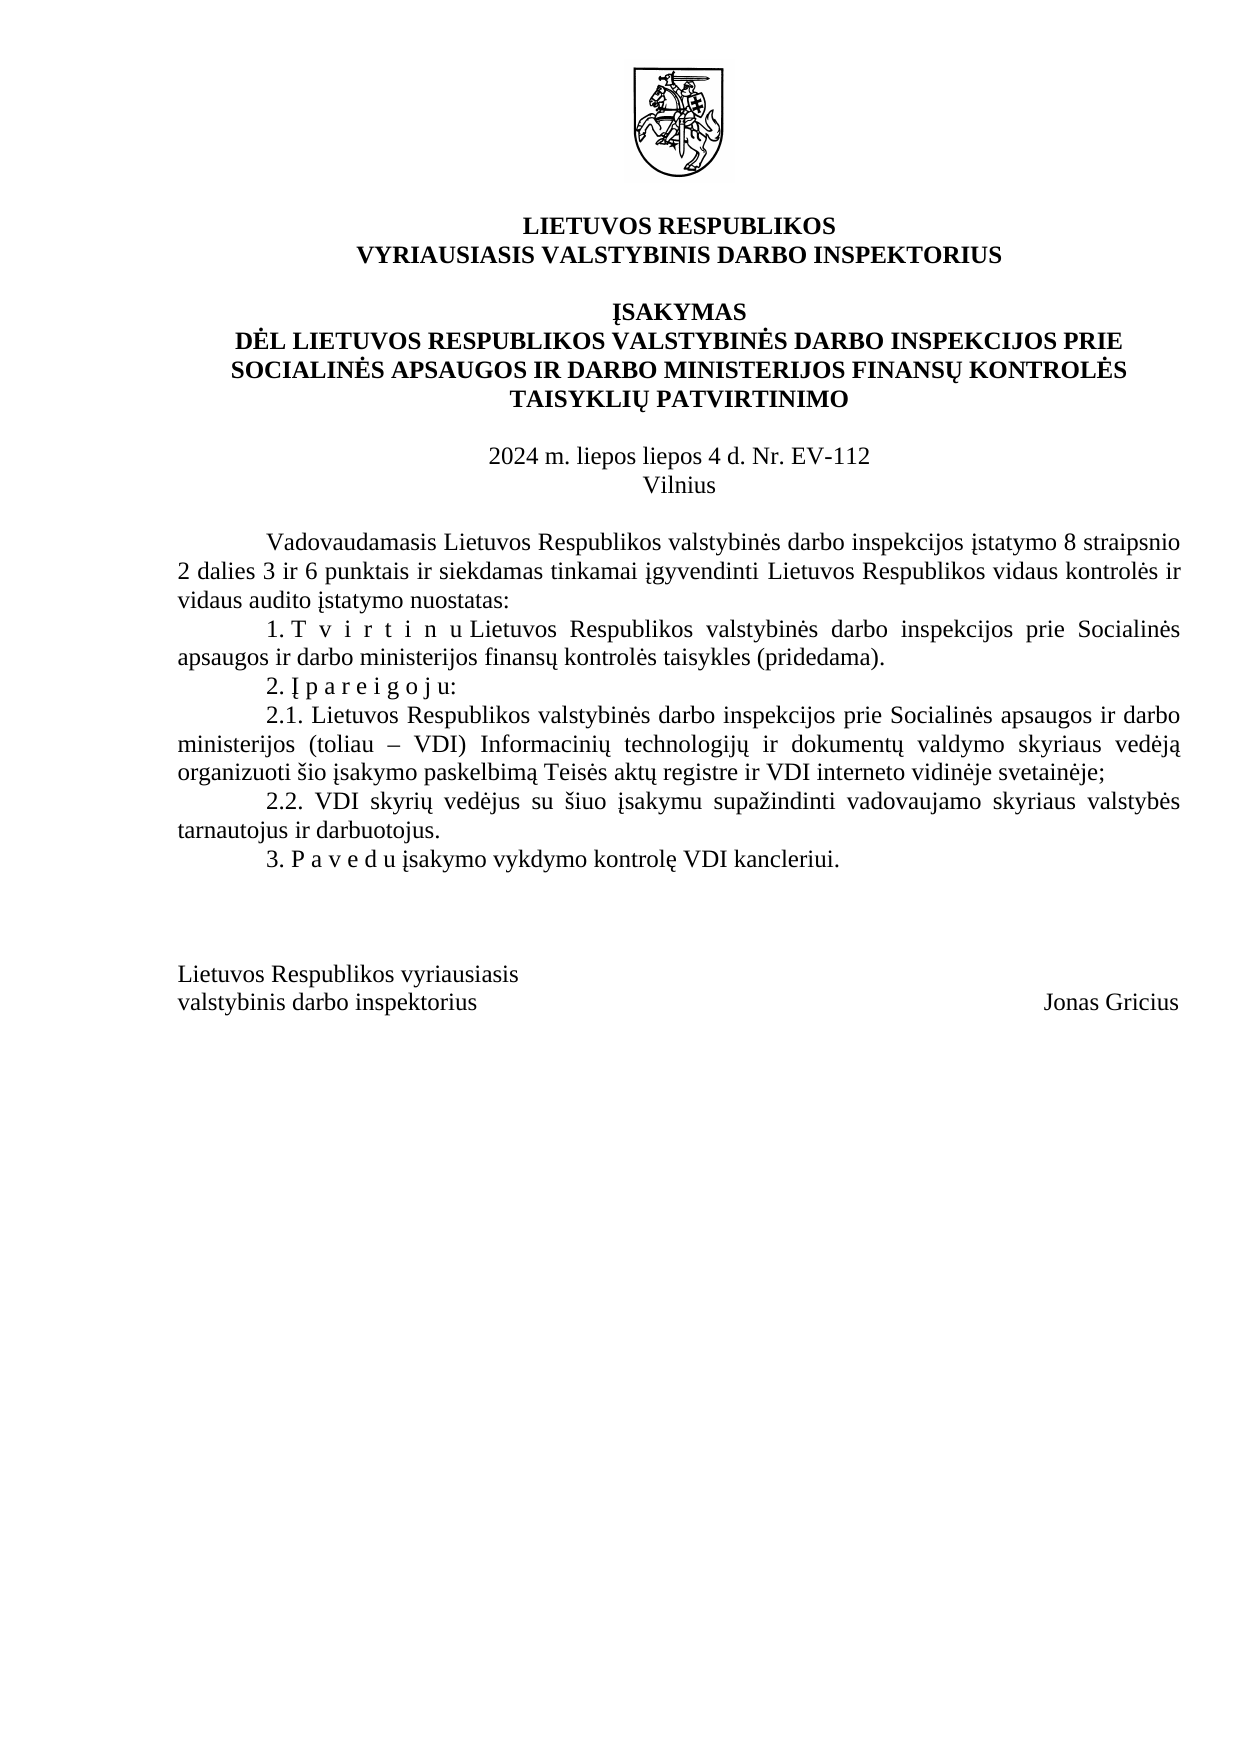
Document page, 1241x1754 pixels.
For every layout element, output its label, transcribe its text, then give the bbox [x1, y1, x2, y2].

text 2.2. VDI skyrių vedėjus su šiuo įsakymu supažindinti vadovaujamo skyriaus valstybės tarnautojus ir darbuotojus. [177, 786, 1181, 844]
text 2. Į p a r e i g o j u: [177, 671, 1181, 700]
text DĖL Lietuvos respublikos Valstybinės darbo inspekcijos prie socialinės apsaugos ir darbo ministerijos FINANSŲ KONTROLĖS TAISYKLIŲ PATVIRTINIMO [177, 326, 1181, 412]
text Vadovaudamasis Lietuvos Respublikos valstybinės darbo inspekcijos įstatymo 8 straipsnio 2 dalies 3 ir 6 punktais ir siekdamas tinkamai įgyvendinti Lietuvos Respublikos vidaus kontrolės ir vidaus audito įstatymo nuostatas: [177, 527, 1181, 614]
text Lietuvos Respublikos vyriausiasis [177, 959, 1181, 987]
text VYRIAUSIASIS VALSTYBINIS DARBO INSPEKTORIUS [177, 240, 1181, 269]
text LIETUVOS RESPUBLIKOS [177, 211, 1181, 240]
text ĮSAKYMAS [177, 297, 1181, 326]
text valstybinis darbo inspektorius Jonas Gricius [177, 987, 1181, 1016]
text 1. T v i r t i n u Lietuvos Respublikos valstybinės darbo inspekcijos prie Socialinės apsaugos ir darbo ministerijos finansų kontrolės taisykles (pridedama). [177, 614, 1181, 671]
text 2024 m. liepos liepos 4 d. Nr. EV-112 [177, 441, 1181, 470]
text Vilnius [177, 470, 1181, 499]
text 3. P a v e d u įsakymo vykdymo kontrolę VDI kancleriui. [177, 844, 1181, 872]
text 2.1. Lietuvos Respublikos valstybinės darbo inspekcijos prie Socialinės apsaugos ir darbo ministerijos (toliau – VDI) Informacinių technologijų ir dokumentų valdymo skyriaus vedėją organizuoti šio įsakymo paskelbimą Teisės aktų registre ir VDI interneto vidinėje svetainėje; [177, 700, 1181, 786]
